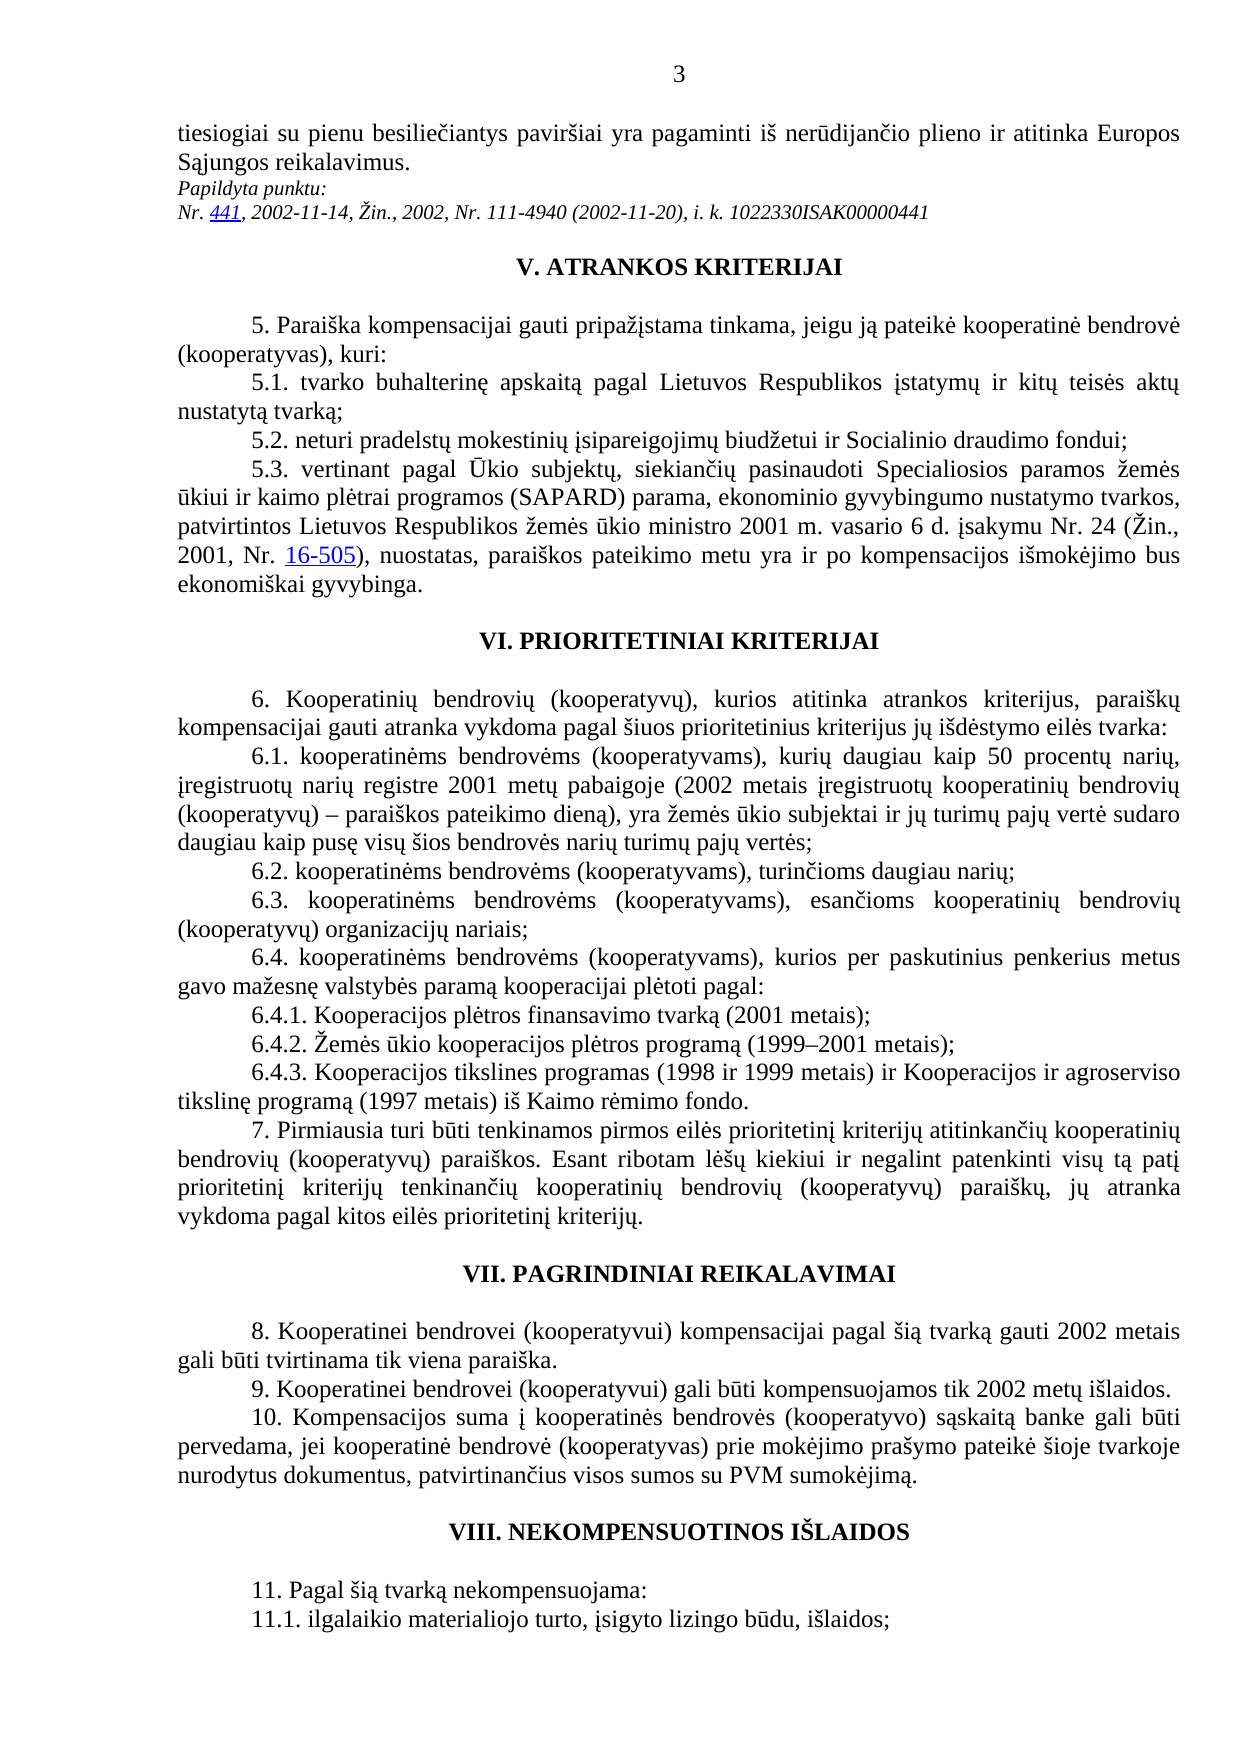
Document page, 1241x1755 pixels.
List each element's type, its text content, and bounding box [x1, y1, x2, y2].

text Papildyta punktu: [177, 176, 1181, 200]
text 5.3. vertinant pagal Ūkio subjektų, siekiančių pasinaudoti Specialiosios paramos žemės ūkiui ir kaimo plėtrai programos (SAPARD) parama, ekonominio gyvybingumo nustatymo tvarkos, patvirtintos Lietuvos Respublikos žemės ūkio ministro 2001 m. vasario 6 d. įsakymu Nr. 24 (Žin., 2001, Nr. 16-505), nuostatas, paraiškos pateikimo metu yra ir po kompensacijos išmokėjimo bus ekonomiškai gyvybinga. [177, 454, 1181, 597]
text 6.4.2. Žemės ūkio kooperacijos plėtros programą (1999–2001 metais); [177, 1029, 1181, 1057]
text 7. Pirmiausia turi būti tenkinamos pirmos eilės prioritetinį kriterijų atitinkančių kooperatinių bendrovių (kooperatyvų) paraiškos. Esant ribotam lėšų kiekiui ir negalint patenkinti visų tą patį prioritetinį kriterijų tenkinančių kooperatinių bendrovių (kooperatyvų) paraiškų, jų atranka vykdoma pagal kitos eilės prioritetinį kriterijų. [177, 1115, 1181, 1230]
text 11.1. ilgalaikio materialiojo turto, įsigyto lizingo būdu, išlaidos; [177, 1604, 1181, 1632]
text 11. Pagal šią tvarką nekompensuojama: [177, 1575, 1181, 1604]
text 5. Paraiška kompensacijai gauti pripažįstama tinkama, jeigu ją pateikė kooperatinė bendrovė (kooperatyvas), kuri: [177, 310, 1181, 367]
text 9. Kooperatinei bendrovei (kooperatyvui) gali būti kompensuojamos tik 2002 metų išlaidos. [177, 1374, 1181, 1402]
text 6.4.1. Kooperacijos plėtros finansavimo tvarką (2001 metais); [177, 1000, 1181, 1029]
text 10. Kompensacijos suma į kooperatinės bendrovės (kooperatyvo) sąskaitą banke gali būti pervedama, jei kooperatinė bendrovė (kooperatyvas) prie mokėjimo prašymo pateikė šioje tvarkoje nurodytus dokumentus, patvirtinančius visos sumos su PVM sumokėjimą. [177, 1402, 1181, 1489]
text 6.1. kooperatinėms bendrovėms (kooperatyvams), kurių daugiau kaip 50 procentų narių, įregistruotų narių registre 2001 metų pabaigoje (2002 metais įregistruotų kooperatinių bendrovių (kooperatyvų) – paraiškos pateikimo dieną), yra žemės ūkio subjektai ir jų turimų pajų vertė sudaro daugiau kaip pusę visų šios bendrovės narių turimų pajų vertės; [177, 741, 1181, 856]
text VII. PAGRINDINIAI REIKALAVIMAI [177, 1259, 1181, 1287]
text 6.4. kooperatinėms bendrovėms (kooperatyvams), kurios per paskutinius penkerius metus gavo mažesnę valstybės paramą kooperacijai plėtoti pagal: [177, 942, 1181, 1000]
text 6.2. kooperatinėms bendrovėms (kooperatyvams), turinčioms daugiau narių; [177, 856, 1181, 885]
text 6.4.3. Kooperacijos tikslines programas (1998 ir 1999 metais) ir Kooperacijos ir agroserviso tikslinę programą (1997 metais) iš Kaimo rėmimo fondo. [177, 1057, 1181, 1115]
text V. ATRANKOS KRITERIJAI [177, 252, 1181, 281]
text VI. PRIORITETINIAI KRITERIJAI [177, 626, 1181, 655]
text Nr. 441, 2002-11-14, Žin., 2002, Nr. 111-4940 (2002-11-20), i. k. 1022330ISAK00000441 [177, 200, 1181, 224]
text tiesiogiai su pienu besiliečiantys paviršiai yra pagaminti iš nerūdijančio plieno ir atitinka Europos Sąjungos reikalavimus. [177, 118, 1181, 176]
text VIII. NEKOMPENSUOTINOS IŠLAIDOS [177, 1517, 1181, 1546]
text 6.3. kooperatinėms bendrovėms (kooperatyvams), esančioms kooperatinių bendrovių (kooperatyvų) organizacijų nariais; [177, 885, 1181, 942]
text 8. Kooperatinei bendrovei (kooperatyvui) kompensacijai pagal šią tvarką gauti 2002 metais gali būti tvirtinama tik viena paraiška. [177, 1316, 1181, 1374]
text 5.1. tvarko buhalterinę apskaitą pagal Lietuvos Respublikos įstatymų ir kitų teisės aktų nustatytą tvarką; [177, 367, 1181, 425]
text 6. Kooperatinių bendrovių (kooperatyvų), kurios atitinka atrankos kriterijus, paraiškų kompensacijai gauti atranka vykdoma pagal šiuos prioritetinius kriterijus jų išdėstymo eilės tvarka: [177, 684, 1181, 741]
text 5.2. neturi pradelstų mokestinių įsipareigojimų biudžetui ir Socialinio draudimo fondui; [177, 425, 1181, 454]
